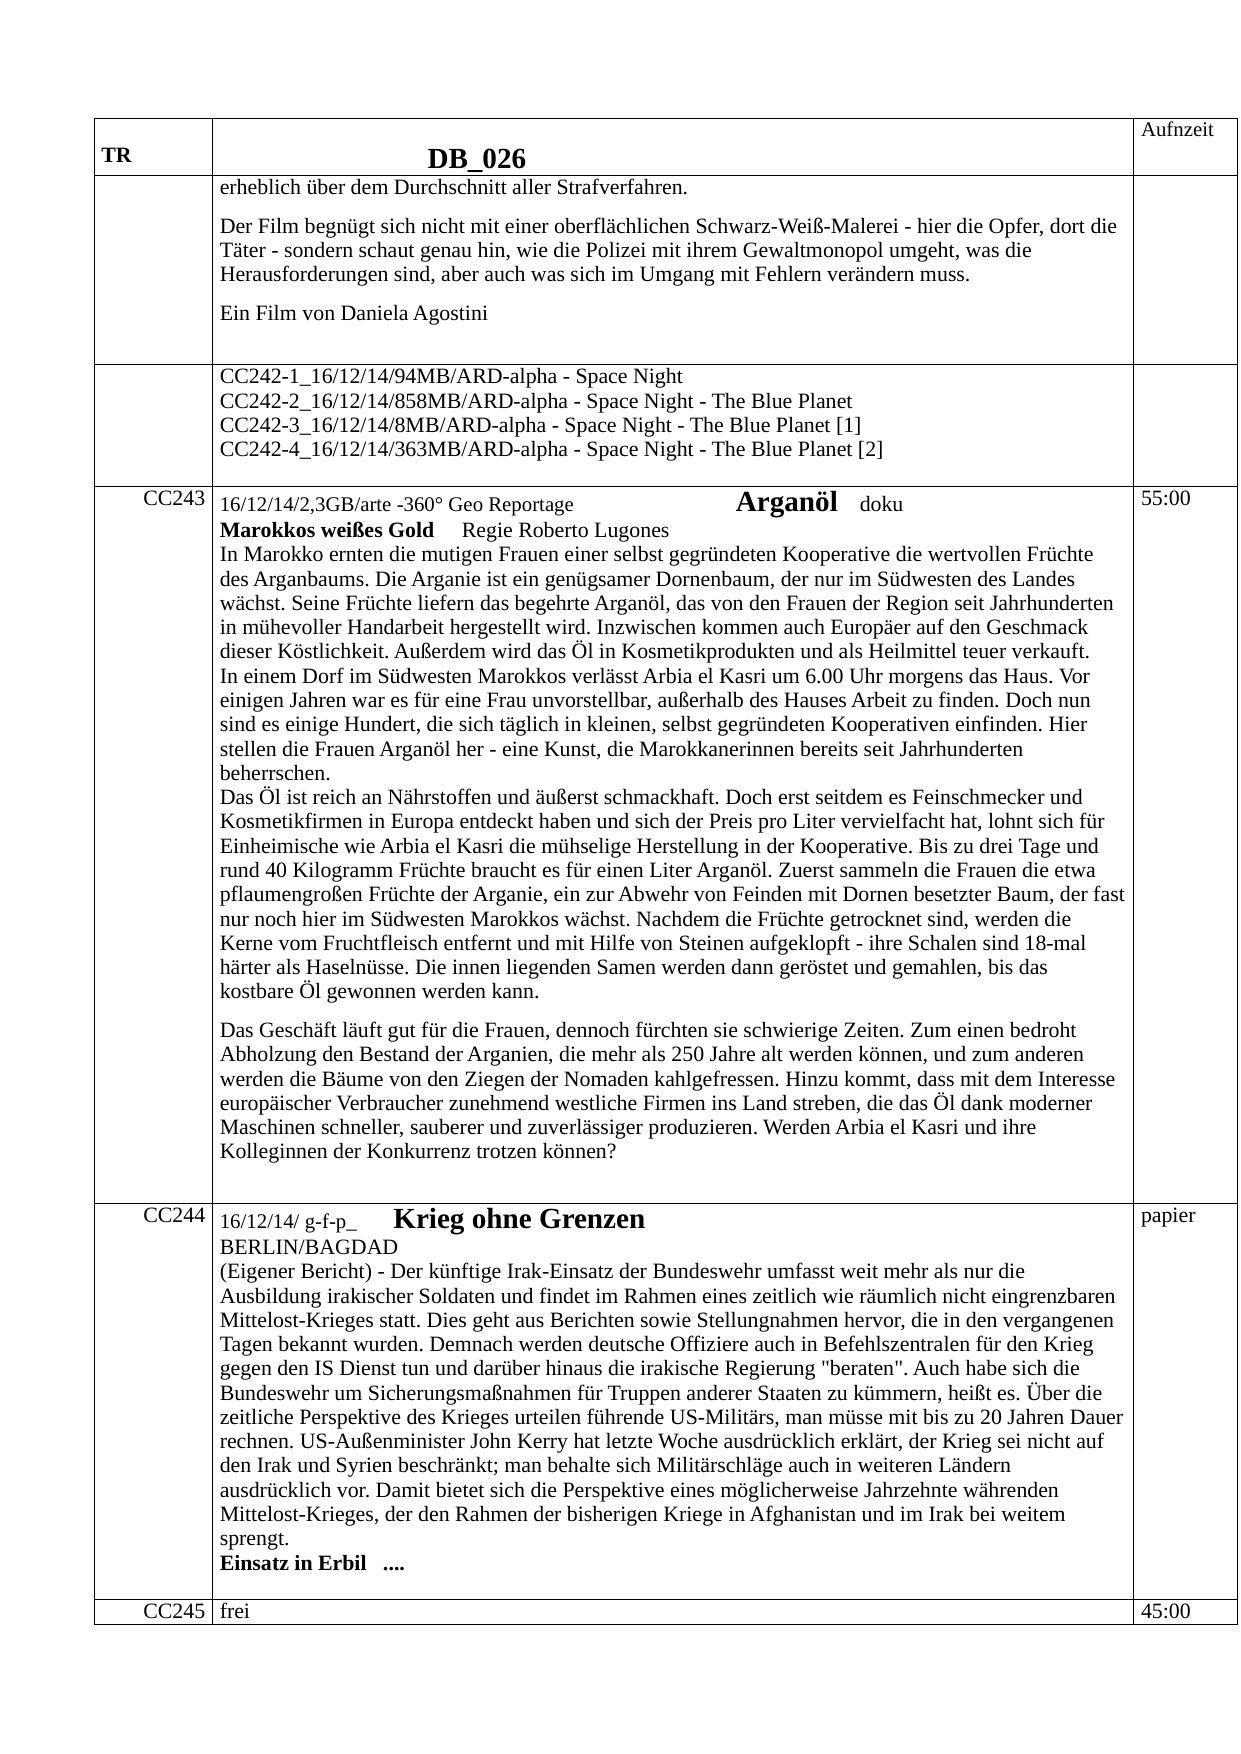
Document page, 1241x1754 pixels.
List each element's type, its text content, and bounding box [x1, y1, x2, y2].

table_cell CC245 [95, 1600, 212, 1623]
table_cell CC244 [95, 1204, 212, 1599]
table_header DB_026 [213, 119, 1133, 175]
table_cell frei [213, 1600, 1133, 1623]
table_cell 16/12/14/2,3GB/arte -360° Geo Reportage Arganöl doku Marokkos weißes Gold Regie Roberto Lugones In Marokko ernten die mutigen Frauen einer selbst gegründeten Kooperative die wertvollen Früchte des Arganbaums. Die Arganie ist ein genügsamer Dornenbaum, der nur im Südwesten des Landes wächst. Seine Früchte liefern das begehrte Arganöl, das von den Frauen der Region seit Jahrhunderten in mühevoller Handarbeit hergestellt wird. Inzwischen kommen auch Europäer auf den Geschmack dieser Köstlichkeit. Außerdem wird das Öl in Kosmetikprodukten und als Heilmittel teuer verkauft. In einem Dorf im Südwesten Marokkos verlässt Arbia el Kasri um 6.00 Uhr morgens das Haus. Vor einigen Jahren war es für eine Frau unvorstellbar, außerhalb des Hauses Arbeit zu finden. Doch nun sind es einige Hundert, die sich täglich in kleinen, selbst gegründeten Kooperativen einfinden. Hier stellen die Frauen Arganöl her - eine Kunst, die Marokkanerinnen bereits seit Jahrhunderten beherrschen. Das Öl ist reich an Nährstoffen und äußerst schmackhaft. Doch erst seitdem es Feinschmecker und Kosmetikfirmen in Europa entdeckt haben und sich der Preis pro Liter vervielfacht hat, lohnt sich für Einheimische wie Arbia el Kasri die mühselige Herstellung in der Kooperative. Bis zu drei Tage und rund 40 Kilogramm Früchte braucht es für einen Liter Arganöl. Zuerst sammeln die Frauen die etwa pflaumengroßen Früchte der Arganie, ein zur Abwehr von Feinden mit Dornen besetzter Baum, der fast nur noch hier im Südwesten Marokkos wächst. Nachdem die Früchte getrocknet sind, werden die Kerne vom Fruchtfleisch entfernt und mit Hilfe von Steinen aufgeklopft - ihre Schalen sind 18-mal härter als Haselnüsse. Die innen liegenden Samen werden dann geröstet und gemahlen, bis das kostbare Öl gewonnen werden kann. Das Geschäft läuft gut für die Frauen, dennoch fürchten sie schwierige Zeiten. Zum einen bedroht Abholzung den Bestand der Arganien, die mehr als 250 Jahre alt werden können, und zum anderen werden die Bäume von den Ziegen der Nomaden kahlgefressen. Hinzu kommt, dass mit dem Interesse europäischer Verbraucher zunehmend westliche Firmen ins Land streben, die das Öl dank moderner Maschinen schneller, sauberer und zuverlässiger produzieren. Werden Arbia el Kasri und ihre Kolleginnen der Konkurrenz trotzen können? [213, 487, 1133, 1203]
table_cell [1134, 176, 1237, 364]
table_cell CC242-1_16/12/14/94MB/ARD-alpha - Space Night CC242-2_16/12/14/858MB/ARD-alpha - Space Night - The Blue Planet CC242-3_16/12/14/8MB/ARD-alpha - Space Night - The Blue Planet [1] CC242-4_16/12/14/363MB/ARD-alpha - Space Night - The Blue Planet [2] [213, 365, 1133, 486]
table_cell CC243 [95, 487, 212, 1203]
table_header TR [95, 119, 212, 175]
table_cell erheblich über dem Durchschnitt aller Strafverfahren. Der Film begnügt sich nicht mit einer oberflächlichen Schwarz-Weiß-Malerei - hier die Opfer, dort die Täter - sondern schaut genau hin, wie die Polizei mit ihrem Gewaltmonopol umgeht, was die Herausforderungen sind, aber auch was sich im Umgang mit Fehlern verändern muss. Ein Film von Daniela Agostini [213, 176, 1133, 364]
table_cell [1134, 365, 1237, 486]
table_cell 16/12/14/ g-f-p_ Krieg ohne Grenzen BERLIN/BAGDAD (Eigener Bericht) - Der künftige Irak-Einsatz der Bundeswehr umfasst weit mehr als nur die Ausbildung irakischer Soldaten und findet im Rahmen eines zeitlich wie räumlich nicht eingrenzbaren Mittelost-Krieges statt. Dies geht aus Berichten sowie Stellungnahmen hervor, die in den vergangenen Tagen bekannt wurden. Demnach werden deutsche Offiziere auch in Befehlszentralen für den Krieg gegen den IS Dienst tun und darüber hinaus die irakische Regierung "beraten". Auch habe sich die Bundeswehr um Sicherungsmaßnahmen für Truppen anderer Staaten zu kümmern, heißt es. Über die zeitliche Perspektive des Krieges urteilen führende US-Militärs, man müsse mit bis zu 20 Jahren Dauer rechnen. US-Außenminister John Kerry hat letzte Woche ausdrücklich erklärt, der Krieg sei nicht auf den Irak und Syrien beschränkt; man behalte sich Militärschläge auch in weiteren Ländern ausdrücklich vor. Damit bietet sich die Perspektive eines möglicherweise Jahrzehnte währenden Mittelost-Krieges, der den Rahmen der bisherigen Kriege in Afghanistan und im Irak bei weitem sprengt. Einsatz in Erbil .... [213, 1204, 1133, 1599]
table_cell [95, 176, 212, 364]
table_cell [95, 365, 212, 486]
table_header Aufnzeit [1134, 119, 1237, 175]
table_cell papier [1134, 1204, 1237, 1599]
table_cell 55:00 [1134, 487, 1237, 1203]
table_cell 45:00 [1134, 1600, 1237, 1623]
